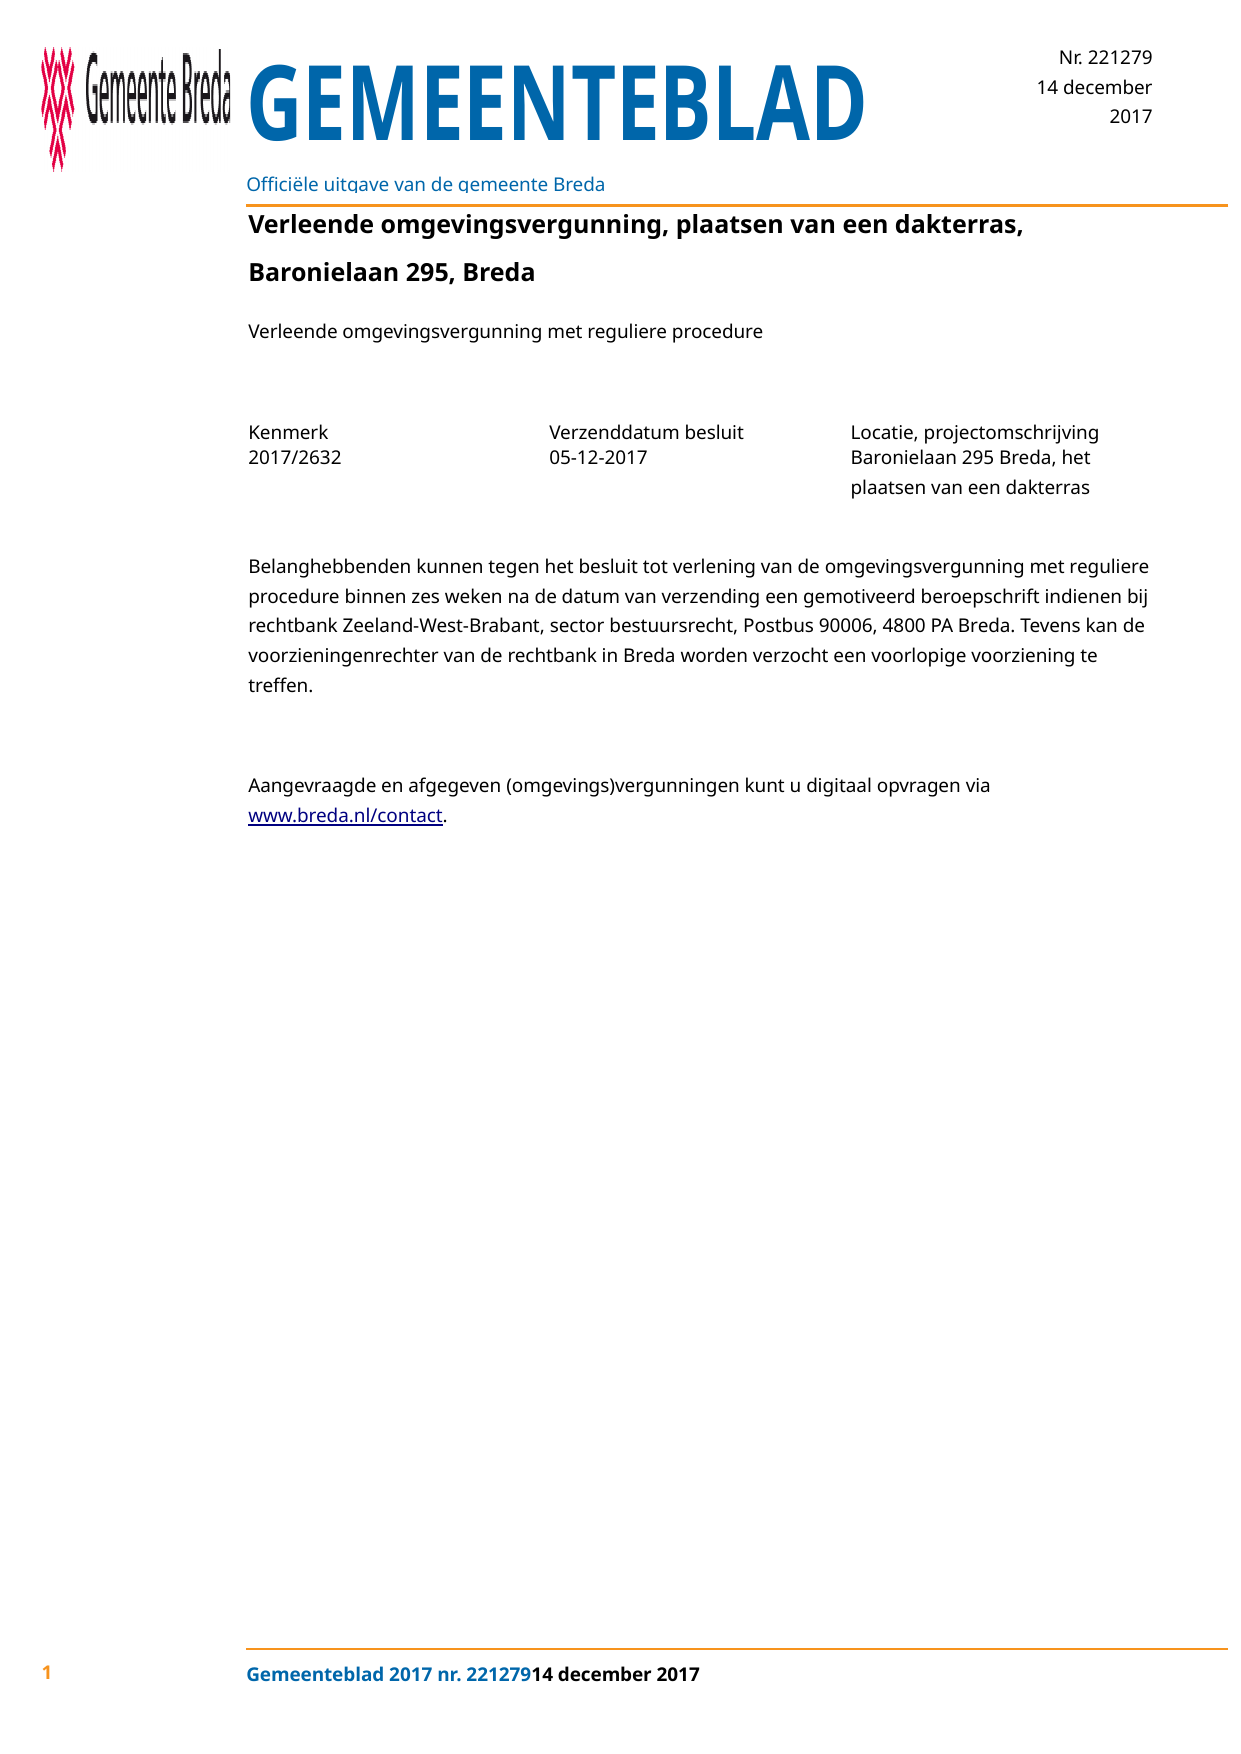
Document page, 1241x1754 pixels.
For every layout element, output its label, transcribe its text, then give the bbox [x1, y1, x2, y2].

picture [41, 47, 231, 172]
table_header Verzenddatum besluit [549, 419, 850, 444]
table_header Locatie, projectomschrijving [850, 419, 1152, 444]
table_header Kenmerk [248, 419, 549, 444]
text Aangevraagde en afgegeven (omgevings)vergunningen kunt u digitaal opvragen via www.breda.nl/contact. [248, 773, 1152, 828]
text Verleende omgevingsvergunning, plaatsen van een dakterras, Baronielaan 295, Breda [248, 207, 1152, 288]
table_cell Baronielaan 295 Breda, het plaatsen van een dakterras [850, 445, 1152, 500]
table_cell 2017/2632 [248, 445, 549, 500]
text Verleende omgevingsvergunning met reguliere procedure [248, 318, 1152, 344]
text Belanghebbenden kunnen tegen het besluit tot verlening van de omgevingsvergunning met reguliere procedure binnen zes weken na de datum van verzending een gemotiveerd beroepschrift indienen bij rechtbank Zeeland-West-Brabant, sector bestuursrecht, Postbus 90006, 4800 PA Breda. Tevens kan de voorzieningenrechter van de rechtbank in Breda worden verzocht een voorlopige voorziening te treffen. [248, 553, 1152, 698]
table_cell 05-12-2017 [549, 445, 850, 500]
